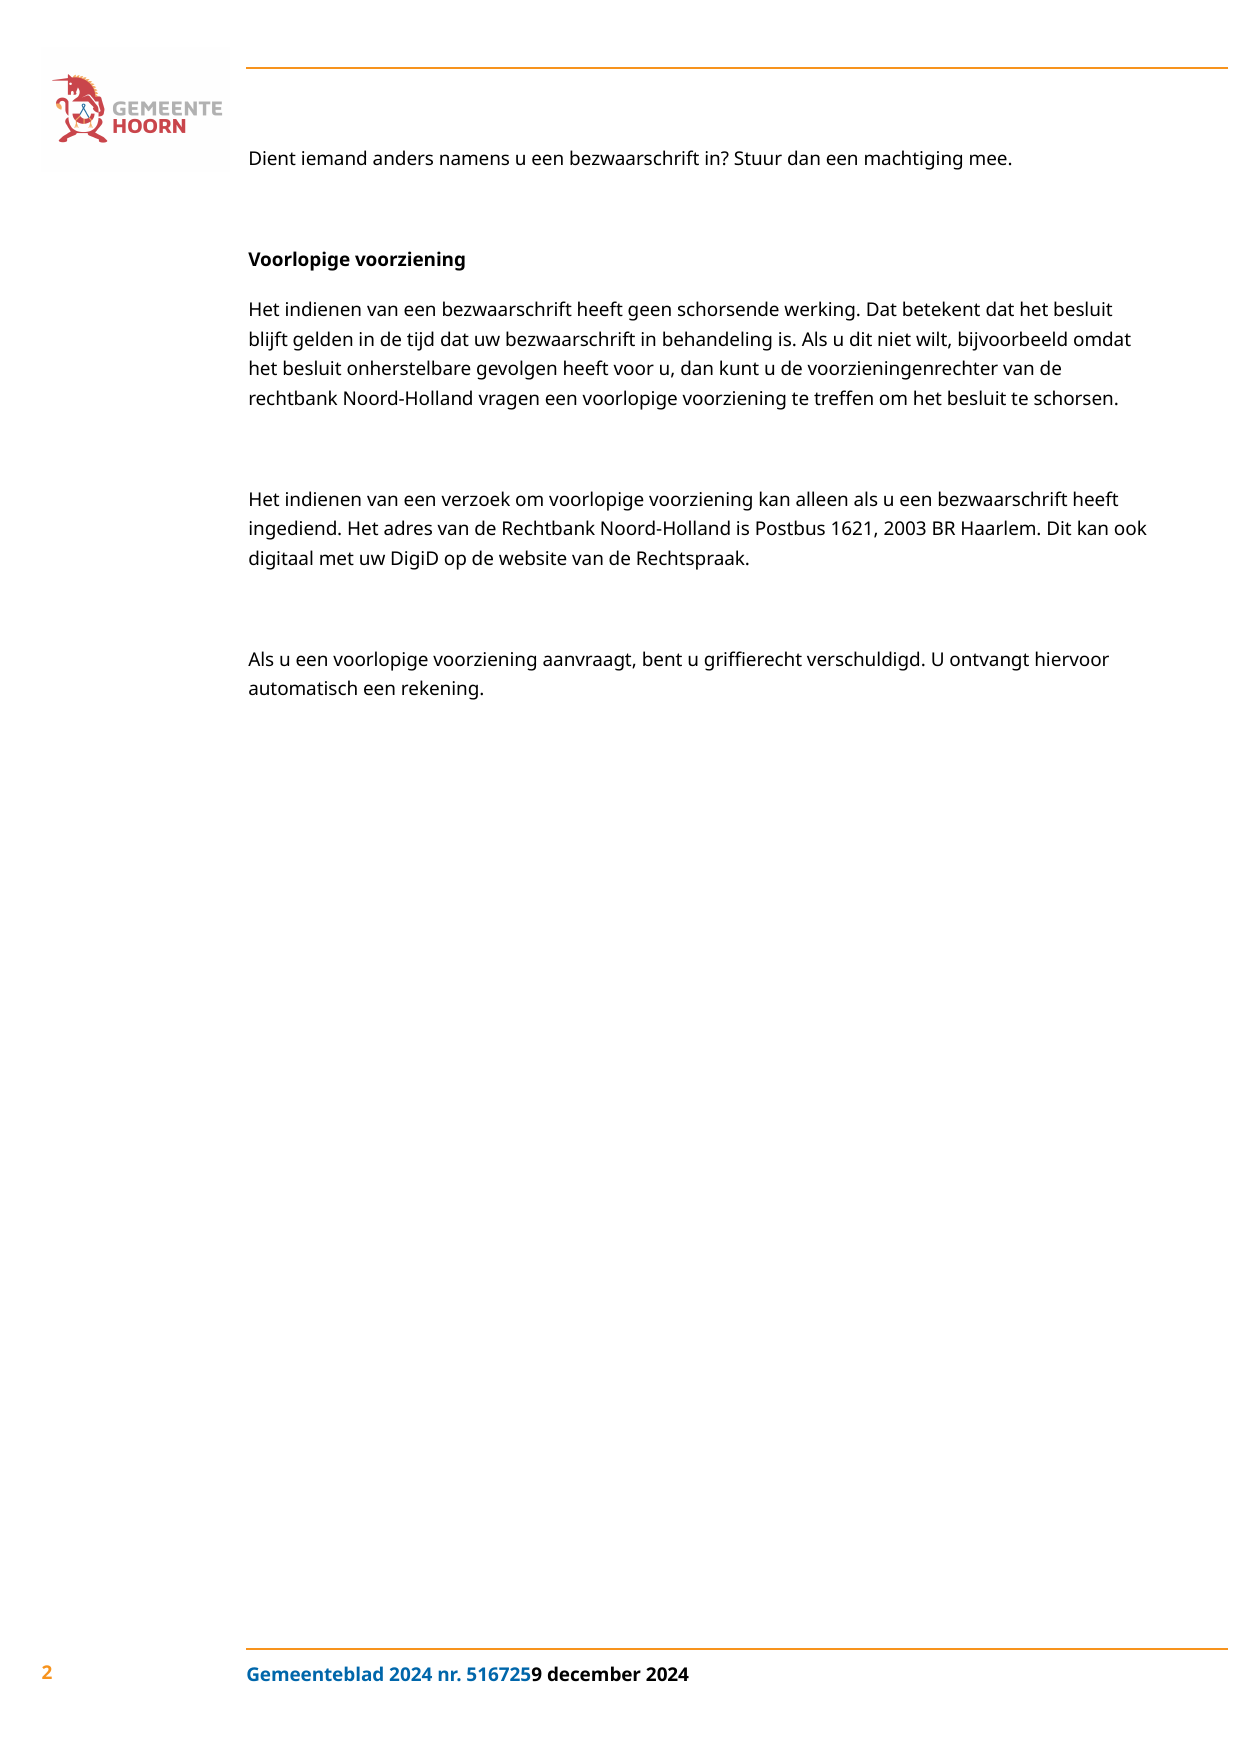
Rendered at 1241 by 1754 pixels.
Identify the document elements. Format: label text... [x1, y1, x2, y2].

text Dient iemand anders namens u een bezwaarschrift in? Stuur dan een machtiging mee. [248, 145, 1152, 171]
text Als u een voorlopige voorziening aanvraagt, bent u griffierecht verschuldigd. U ontvangt hiervoor automatisch een rekening. [248, 646, 1152, 701]
text Het indienen van een bezwaarschrift heeft geen schorsende werking. Dat betekent dat het besluit blijft gelden in de tijd dat uw bezwaarschrift in behandeling is. Als u dit niet wilt, bijvoorbeeld omdat het besluit onherstelbare gevolgen heeft voor u, dan kunt u de voorzieningenrechter van de rechtbank Noord-Holland vragen een voorlopige voorziening te treffen om het besluit te schorsen. [248, 296, 1152, 411]
picture [41, 47, 231, 172]
text Het indienen van een verzoek om voorlopige voorziening kan alleen als u een bezwaarschrift heeft ingediend. Het adres van de Rechtbank Noord-Holland is Postbus 1621, 2003 BR Haarlem. Dit kan ook digitaal met uw DigiD op de website van de Rechtspraak. [248, 486, 1152, 571]
text Voorlopige voorziening [248, 246, 1152, 272]
